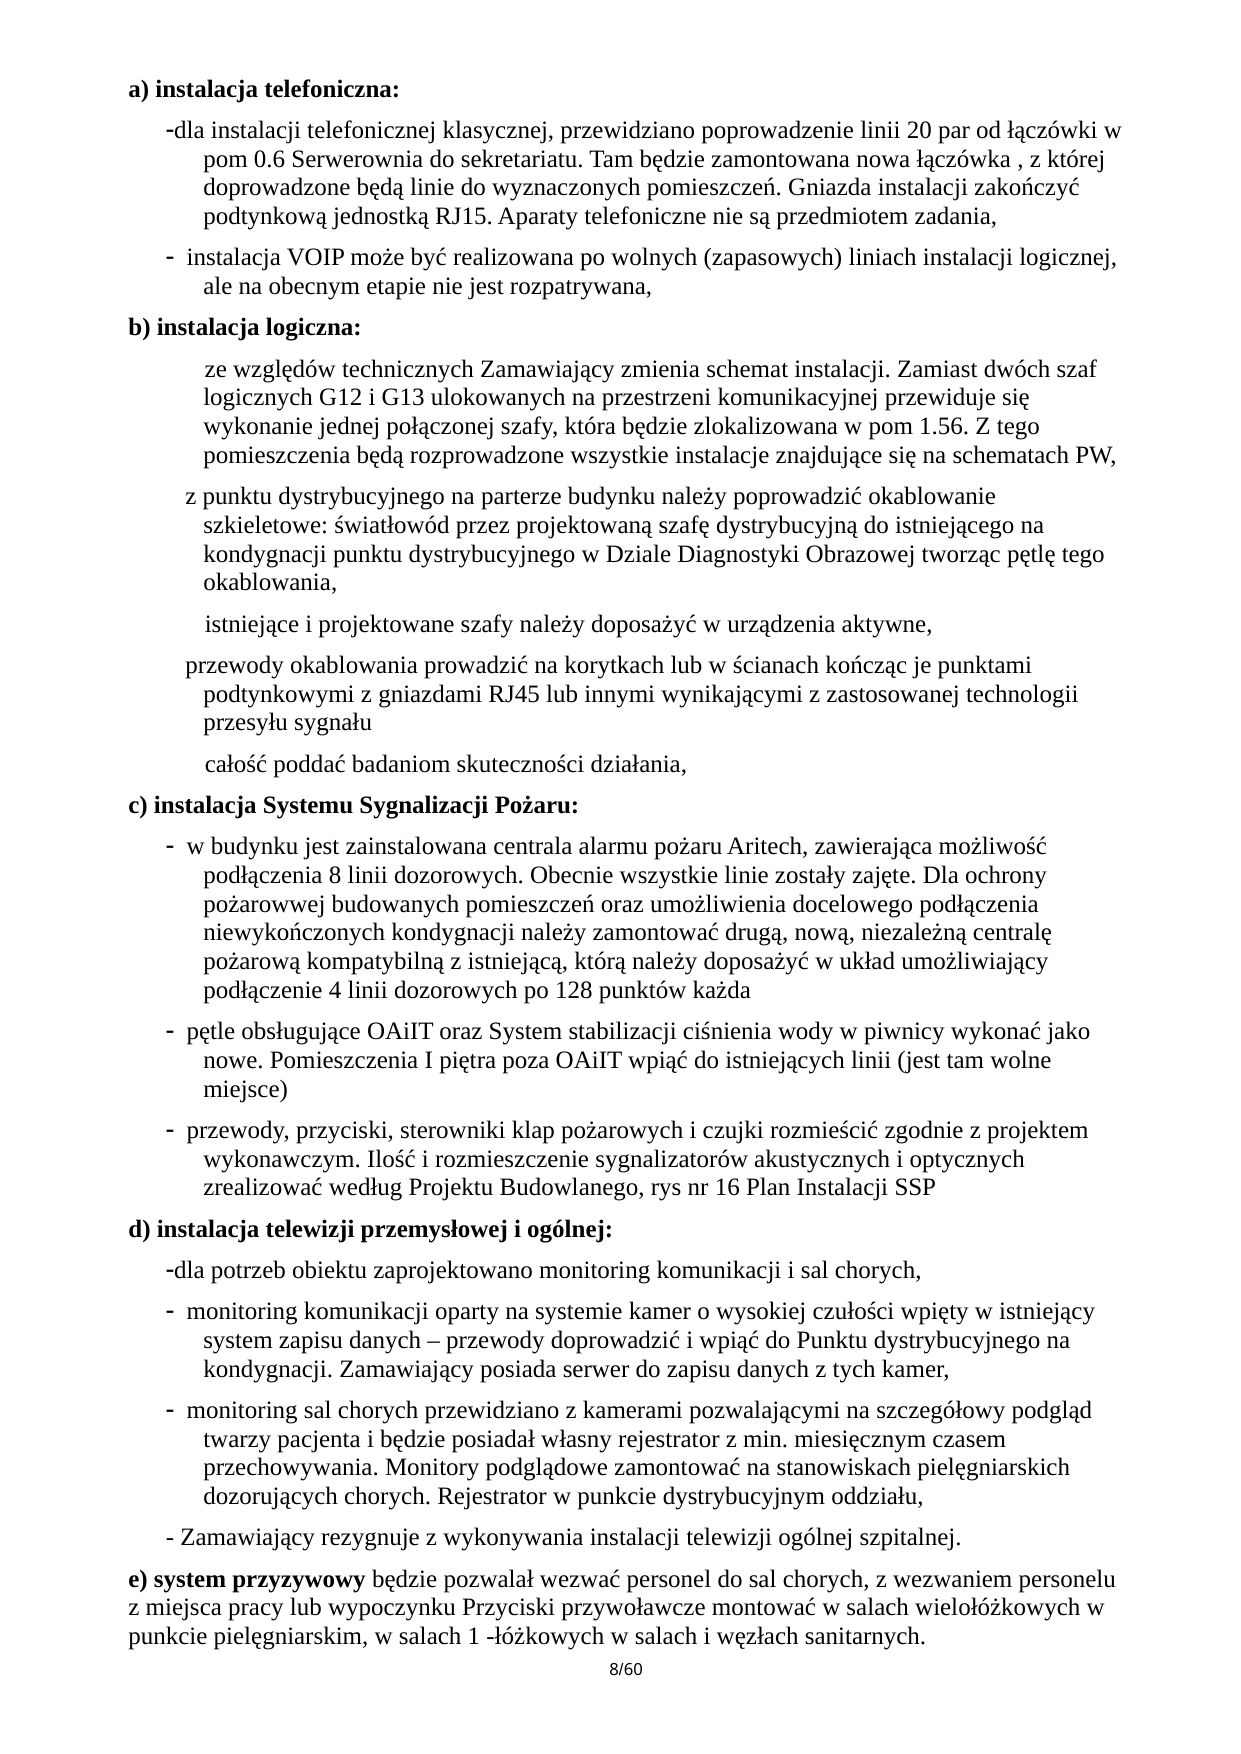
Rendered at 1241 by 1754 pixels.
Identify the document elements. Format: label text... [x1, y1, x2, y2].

text przewody, przyciski, sterowniki klap pożarowych i czujki rozmieścić zgodnie z projektem wykonawczym. Ilość i rozmieszczenie sygnalizatorów akustycznych i optycznych zrealizować według Projektu Budowlanego, rys nr 16 Plan Instalacji SSP [166, 1115, 1123, 1201]
text przewody okablowania prowadzić na korytkach lub w ścianach kończąc je punktami podtynkowymi z gniazdami RJ45 lub innymi wynikającymi z zastosowanej technologii przesyłu sygnału [166, 650, 1123, 736]
text - Zamawiający rezygnuje z wykonywania instalacji telewizji ogólnej szpitalnej. [166, 1522, 1123, 1551]
text z punktu dystrybucyjnego na parterze budynku należy poprowadzić okablowanie szkieletowe: światłowód przez projektowaną szafę dystrybucyjną do istniejącego na kondygnacji punktu dystrybucyjnego w Dziale Diagnostyki Obrazowej tworząc pętlę tego okablowania, [166, 481, 1123, 596]
text a) instalacja telefoniczna: [128, 74, 1123, 102]
text c) instalacja Systemu Sygnalizacji Pożaru: [128, 790, 1123, 819]
text b) instalacja logiczna: [128, 312, 1123, 341]
text całość poddać badaniom skuteczności działania, [166, 749, 1123, 777]
text  pętle obsługujące OAiIT oraz System stabilizacji ciśnienia wody w piwnicy wykonać jako nowe. Pomieszczenia I piętra poza OAiIT wpiąć do istniejących linii (jest tam wolne miejsce) [166, 1016, 1123, 1102]
text dla potrzeb obiektu zaprojektowano monitoring komunikacji i sal chorych, [166, 1255, 1123, 1284]
text  monitoring sal chorych przewidziano z kamerami pozwalającymi na szczegółowy podgląd twarzy pacjenta i będzie posiadał własny rejestrator z min. miesięcznym czasem przechowywania. Monitory podglądowe zamontować na stanowiskach pielęgniarskich dozorujących chorych. Rejestrator w punkcie dystrybucyjnym oddziału, [166, 1395, 1123, 1510]
text w budynku jest zainstalowana centrala alarmu pożaru Aritech, zawierająca możliwość podłączenia 8 linii dozorowych. Obecnie wszystkie linie zostały zajęte. Dla ochrony pożarowwej budowanych pomieszczeń oraz umożliwienia docelowego podłączenia niewykończonych kondygnacji należy zamontować drugą, nową, niezależną centralę pożarową kompatybilną z istniejącą, którą należy doposażyć w układ umożliwiający podłączenie 4 linii dozorowych po 128 punktów każda [166, 831, 1123, 1004]
text dla instalacji telefonicznej klasycznej, przewidziano poprowadzenie linii 20 par od łączówki w pom 0.6 Serwerownia do sekretariatu. Tam będzie zamontowana nowa łączówka , z której doprowadzone będą linie do wyznaczonych pomieszczeń. Gniazda instalacji zakończyć podtynkową jednostką RJ15. Aparaty telefoniczne nie są przedmiotem zadania, [166, 115, 1123, 230]
text e) system przyzywowy będzie pozwalał wezwać personel do sal chorych, z wezwaniem personelu z miejsca pracy lub wypoczynku Przyciski przywoławcze montować w salach wielołóżkowych w punkcie pielęgniarskim, w salach 1 -łóżkowych w salach i węzłach sanitarnych. [128, 1564, 1123, 1650]
text ze względów technicznych Zamawiający zmienia schemat instalacji. Zamiast dwóch szaf logicznych G12 i G13 ulokowanych na przestrzeni komunikacyjnej przewiduje się wykonanie jednej połączonej szafy, która będzie zlokalizowana w pom 1.56. Z tego pomieszczenia będą rozprowadzone wszystkie instalacje znajdujące się na schematach PW, [166, 354, 1123, 469]
text istniejące i projektowane szafy należy doposażyć w urządzenia aktywne, [166, 609, 1123, 637]
text d) instalacja telewizji przemysłowej i ogólnej: [128, 1214, 1123, 1242]
text instalacja VOIP może być realizowana po wolnych (zapasowych) liniach instalacji logicznej, ale na obecnym etapie nie jest rozpatrywana, [166, 242, 1123, 300]
text  monitoring komunikacji oparty na systemie kamer o wysokiej czułości wpięty w istniejący system zapisu danych – przewody doprowadzić i wpiąć do Punktu dystrybucyjnego na kondygnacji. Zamawiający posiada serwer do zapisu danych z tych kamer, [166, 1296, 1123, 1382]
